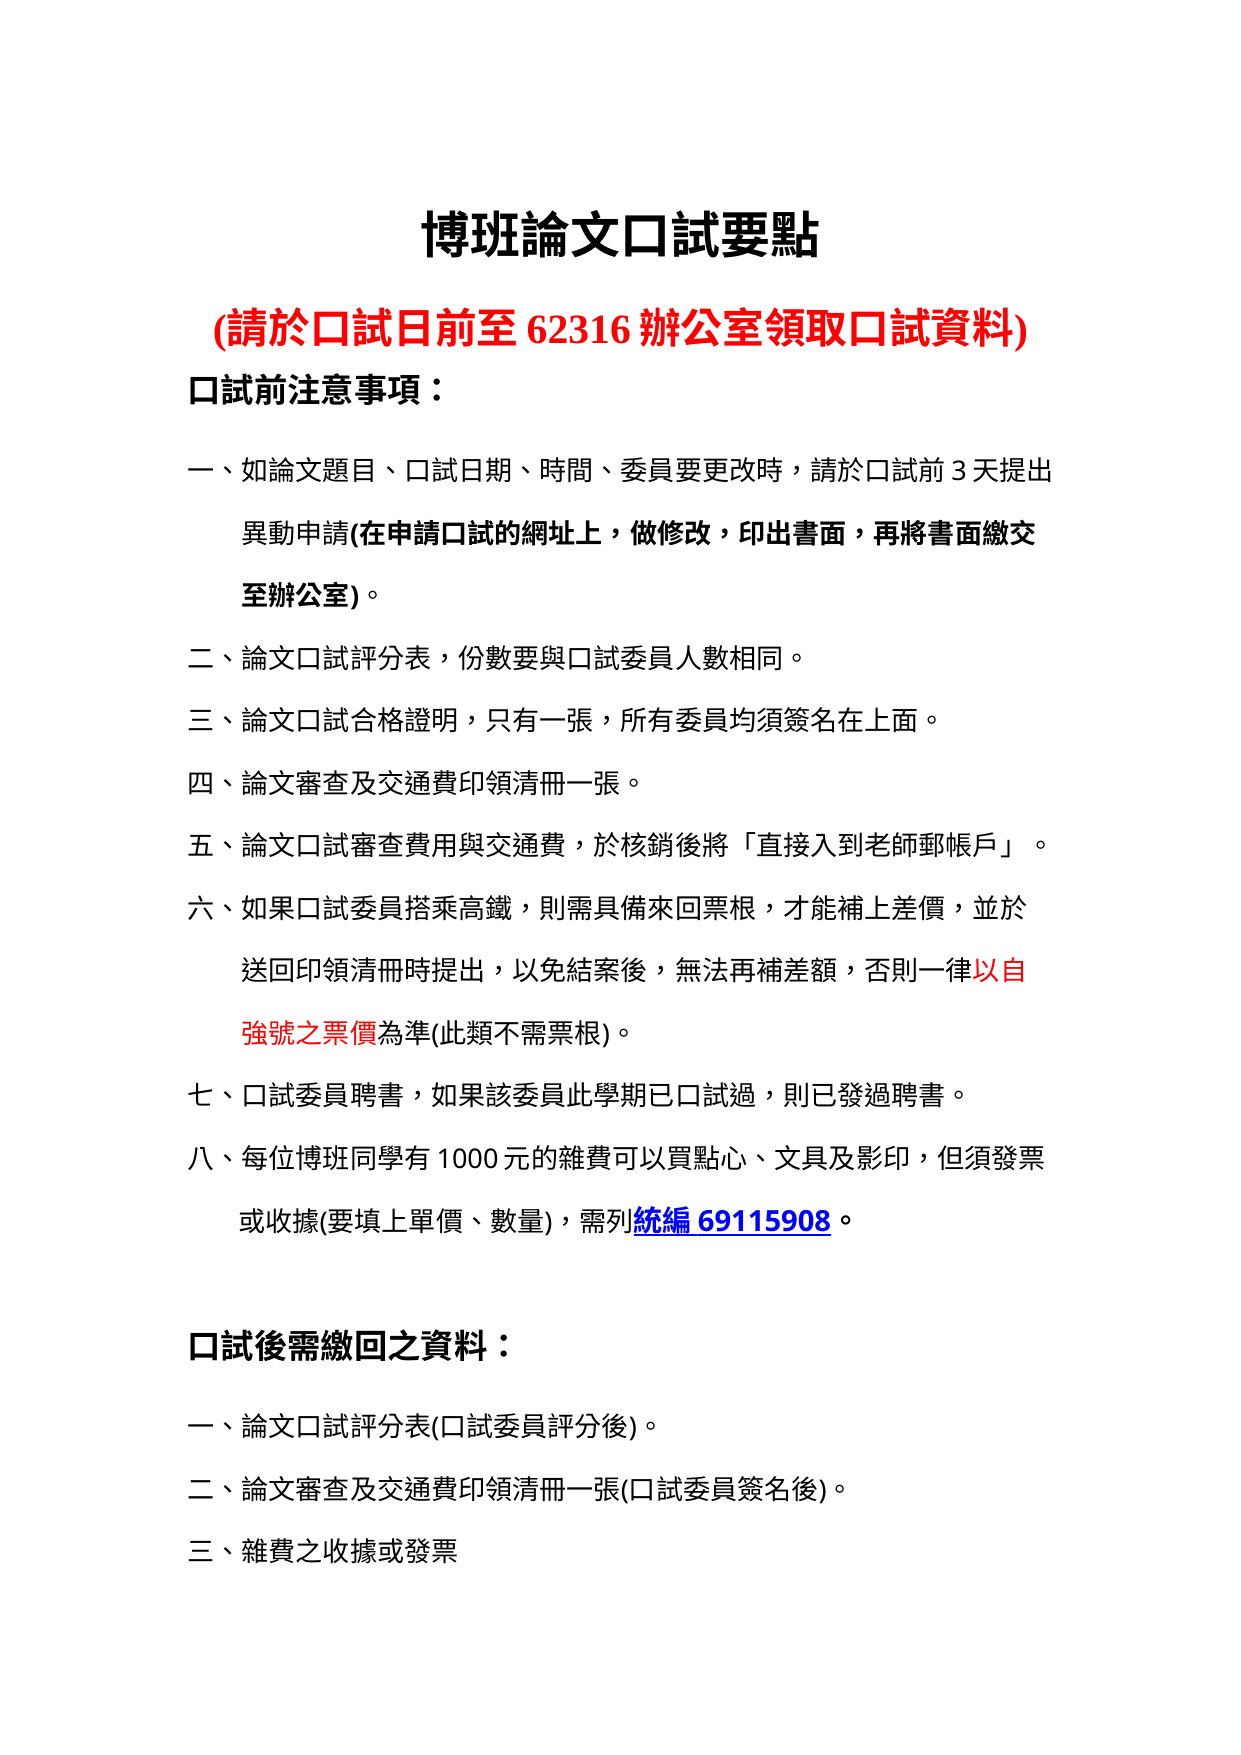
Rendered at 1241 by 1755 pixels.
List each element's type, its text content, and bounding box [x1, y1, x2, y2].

text 一、如論文題目、口試日期、時間、委員要更改時，請於口試前3天提出異動申請(在申請口試的網址上，做修改，印出書面，再將書面繳交至辦公室)。 [187, 427, 1053, 614]
text 五、論文口試審查費用與交通費，於核銷後將「直接入到老師郵帳戶」。 [187, 802, 1053, 864]
text 三、雜費之收據或發票 [187, 1508, 1053, 1571]
text 口試前注意事項： [187, 346, 1053, 408]
text (請於口試日前至62316辦公室領取口試資料) [187, 283, 1053, 346]
text 三、論文口試合格證明，只有一張，所有委員均須簽名在上面。 [187, 677, 1053, 739]
text 一、論文口試評分表(口試委員評分後)。 [187, 1383, 1053, 1446]
text 二、論文審查及交通費印領清冊一張(口試委員簽名後)。 [187, 1446, 1053, 1508]
text 六、如果口試委員搭乘高鐵，則需具備來回票根，才能補上差價，並於送回印領清冊時提出，以免結案後，無法再補差額，否則一律以自強號之票價為準(此類不需票根)。 [187, 864, 1053, 1052]
text 四、論文審查及交通費印領清冊一張。 [187, 739, 1053, 802]
text 二、論文口試評分表，份數要與口試委員人數相同。 [187, 614, 1053, 677]
text 七、口試委員聘書，如果該委員此學期已口試過，則已發過聘書。 [187, 1052, 1053, 1114]
text 博班論文口試要點 [187, 158, 1053, 283]
text 口試後需繳回之資料： [187, 1302, 1053, 1364]
text 八、每位博班同學有1000元的雜費可以買點心、文具及影印，但須發票或收據(要填上單價、數量)，需列統編69115908。 [187, 1114, 1053, 1239]
